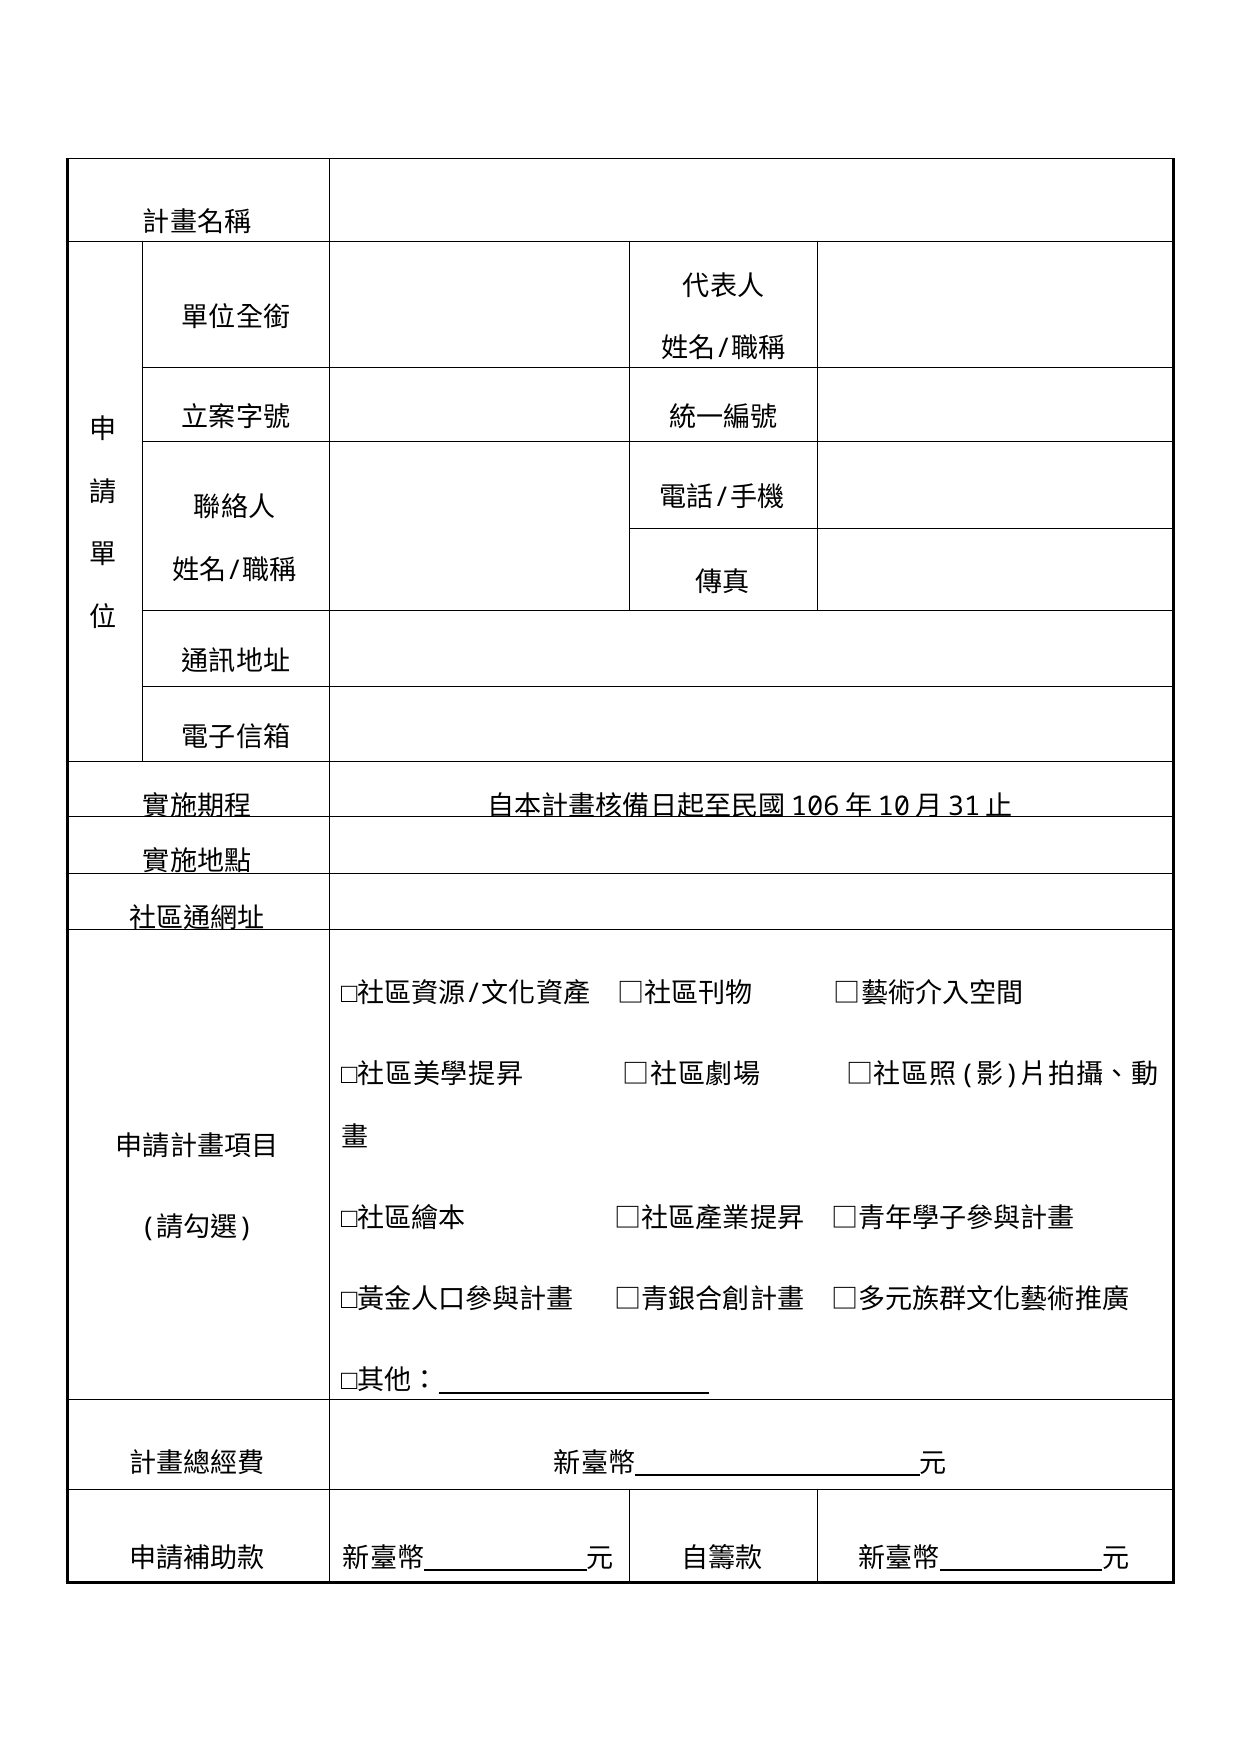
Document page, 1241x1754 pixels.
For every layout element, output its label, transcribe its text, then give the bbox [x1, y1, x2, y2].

table_cell 新臺幣 元 [818, 1490, 1172, 1581]
table_cell 實施期程 [69, 762, 329, 816]
table_cell [330, 611, 1172, 686]
table_cell 自籌款 [630, 1490, 817, 1581]
table_cell 申請單位 [69, 242, 142, 761]
table_cell □社區資源/文化資產 □社區刊物 □藝術介入空間 □社區美學提昇 □社區劇場 □社區照(影)片拍攝、動畫 □社區繪本 □社區產業提昇 □青年學子參與計畫 □黃金人口參與計畫 □青銀合創計畫 □多元族群文化藝術推廣 □其他： [330, 930, 1172, 1399]
table_cell 計畫總經費 [69, 1400, 329, 1489]
table_cell [818, 242, 1172, 367]
table_cell [818, 442, 1172, 528]
table_cell [330, 817, 1172, 873]
table_cell [818, 368, 1172, 441]
table_cell 社區通網址 [69, 874, 329, 929]
table_cell 新臺幣 元 [330, 1400, 1172, 1489]
table_cell 申請補助款 [69, 1490, 329, 1581]
table_cell 代表人 姓名/職稱 [630, 242, 817, 367]
table_cell 計畫名稱 [69, 159, 329, 241]
table_cell 統一編號 [630, 368, 817, 441]
table_cell [330, 368, 629, 441]
table_cell 電子信箱 [143, 687, 329, 761]
table_cell [818, 529, 1172, 610]
table_cell 聯絡人 姓名/職稱 [143, 442, 329, 610]
table_cell [330, 159, 1172, 241]
table_cell [330, 242, 629, 367]
table_cell 自本計畫核備日起至民國106年10月31止 [330, 762, 1172, 816]
table_cell 申請計畫項目 (請勾選) [69, 930, 329, 1399]
table_cell 實施地點 [69, 817, 329, 873]
table_cell 電話/手機 [630, 442, 817, 528]
table_cell 傳真 [630, 529, 817, 610]
table_cell 立案字號 [143, 368, 329, 441]
table_cell 單位全銜 [143, 242, 329, 367]
table_cell [330, 687, 1172, 761]
table_cell 新臺幣 元 [330, 1490, 629, 1581]
table_cell 通訊地址 [143, 611, 329, 686]
table_cell [330, 874, 1172, 929]
table_cell [330, 442, 629, 610]
